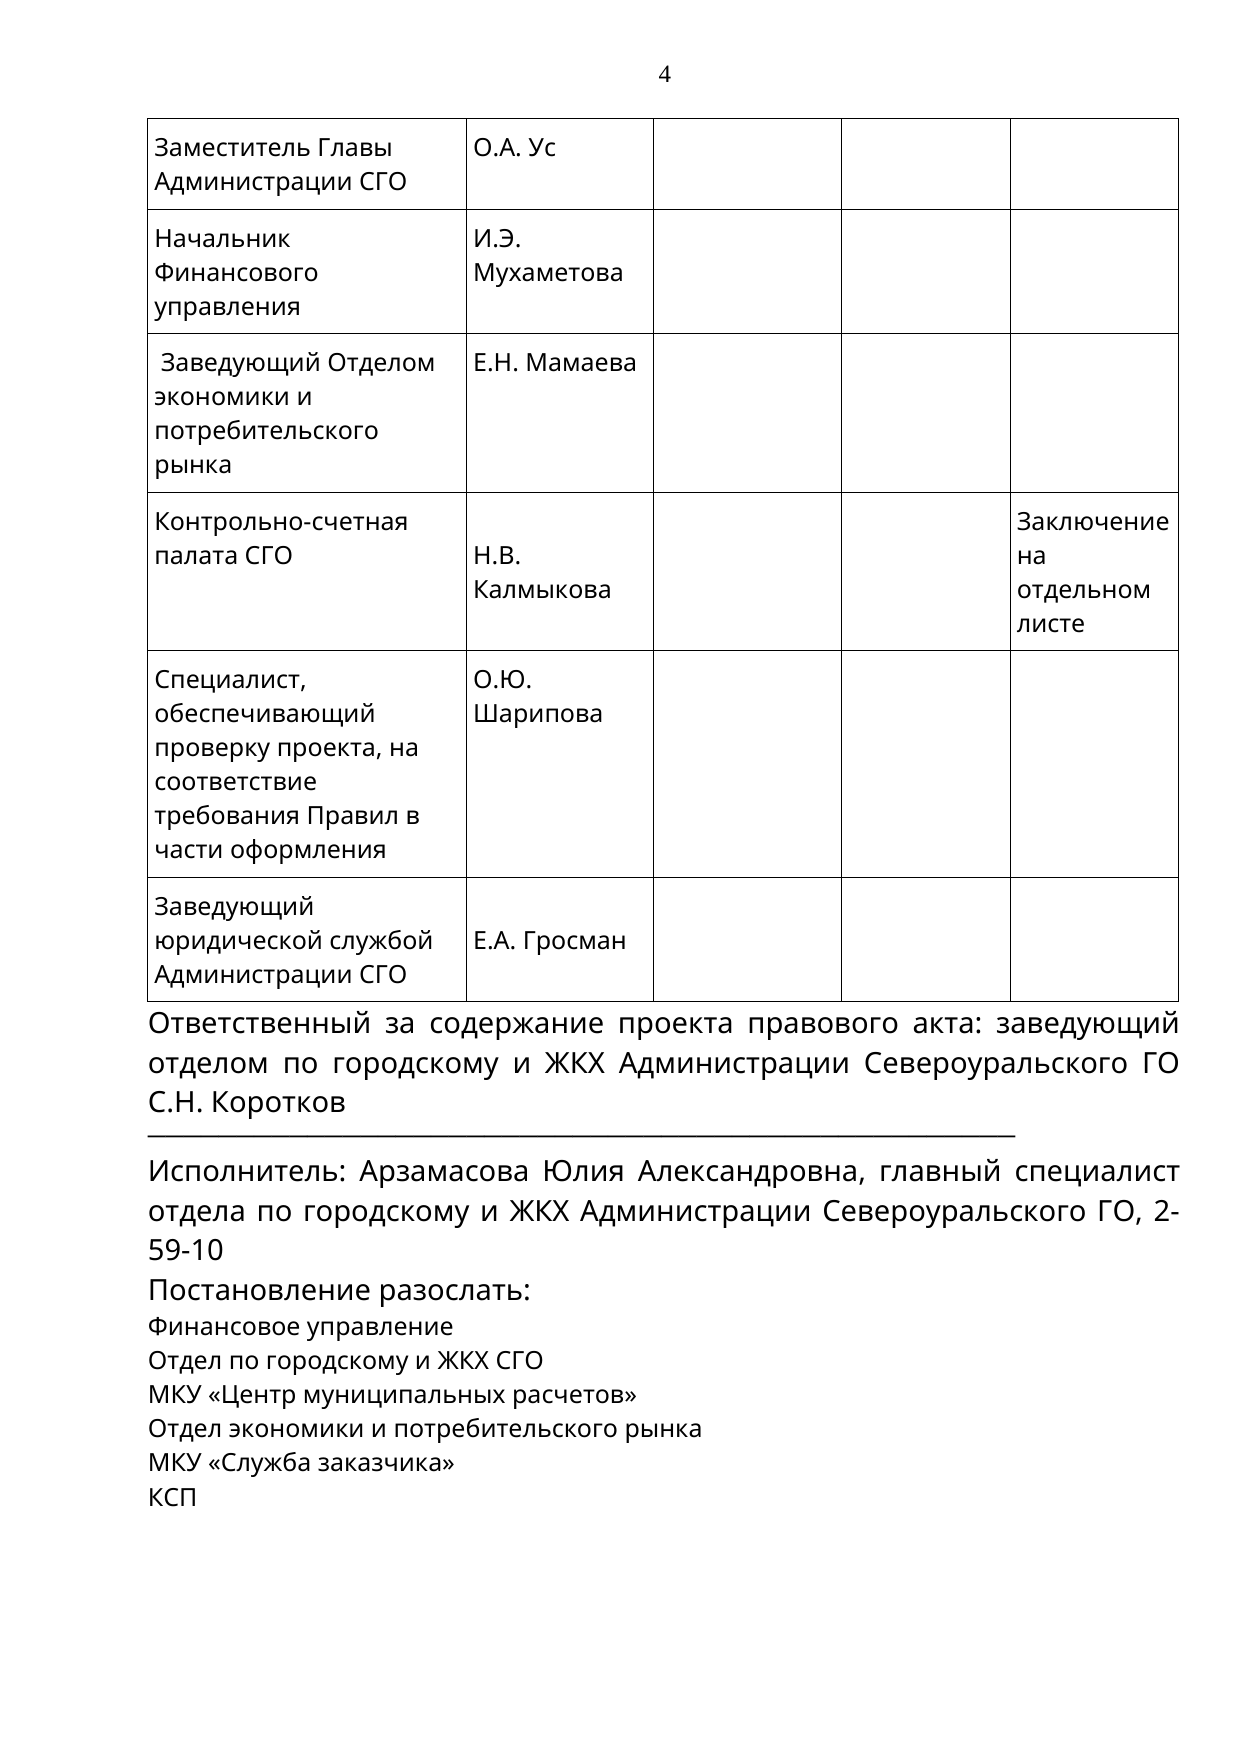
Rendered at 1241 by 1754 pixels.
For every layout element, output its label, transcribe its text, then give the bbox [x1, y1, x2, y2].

text Ответственный за содержание проекта правового акта: заведующий отделом по городскому и ЖКХ Администрации Североуральского ГО С.Н. Коротков [148, 1002, 1181, 1121]
table_cell О.Ю. Шарипова [467, 651, 653, 877]
table_cell И.Э. Мухаметова [467, 210, 653, 333]
table_cell Заключение на отдельном листе [1011, 493, 1178, 650]
table_cell [654, 119, 841, 208]
table_cell [842, 334, 1010, 492]
table_cell [842, 651, 1010, 877]
table_cell [1011, 119, 1178, 208]
table_cell О.А. Ус [467, 119, 653, 208]
text Отдел экономики и потребительского рынка [148, 1411, 1181, 1445]
table_cell Е.А. Гросман [467, 878, 653, 1001]
table_cell [654, 210, 841, 333]
table_cell Контрольно-счетная палата СГО [148, 493, 466, 650]
table_cell [654, 334, 841, 492]
table_cell [654, 878, 841, 1001]
table_cell Заведующий Отделом экономики и потребительского рынка [148, 334, 466, 492]
table_cell [842, 210, 1010, 333]
table_cell Специалист, обеспечивающий проверку проекта, на соответствие требования Правил в части оформления [148, 651, 466, 877]
table_cell [1011, 334, 1178, 492]
table_cell [842, 493, 1010, 650]
table_cell [842, 878, 1010, 1001]
table_cell [1011, 651, 1178, 877]
text Постановление разослать: [148, 1269, 1181, 1309]
table_cell [654, 493, 841, 650]
table_cell Заведующий юридической службой Администрации СГО [148, 878, 466, 1001]
text Финансовое управление [148, 1309, 1181, 1343]
text МКУ «Центр муниципальных расчетов» [148, 1377, 1181, 1411]
table_cell [654, 651, 841, 877]
table_cell Н.В. Калмыкова [467, 493, 653, 650]
table_cell Заместитель Главы Администрации СГО [148, 119, 466, 208]
text МКУ «Служба заказчика» [148, 1445, 1181, 1479]
table_cell Начальник Финансового управления [148, 210, 466, 333]
table_cell Е.Н. Мамаева [467, 334, 653, 492]
table_cell [1011, 878, 1178, 1001]
table_cell [842, 119, 1010, 208]
text Исполнитель: Арзамасова Юлия Александровна, главный специалист отдела по городскому и ЖКХ Администрации Североуральского ГО, 2-59-10 [148, 1150, 1181, 1269]
text ───────────────────────────────────────────────── [148, 1121, 1181, 1150]
text КСП [148, 1479, 1181, 1513]
table_cell [1011, 210, 1178, 333]
text Отдел по городскому и ЖКХ СГО [148, 1343, 1181, 1377]
